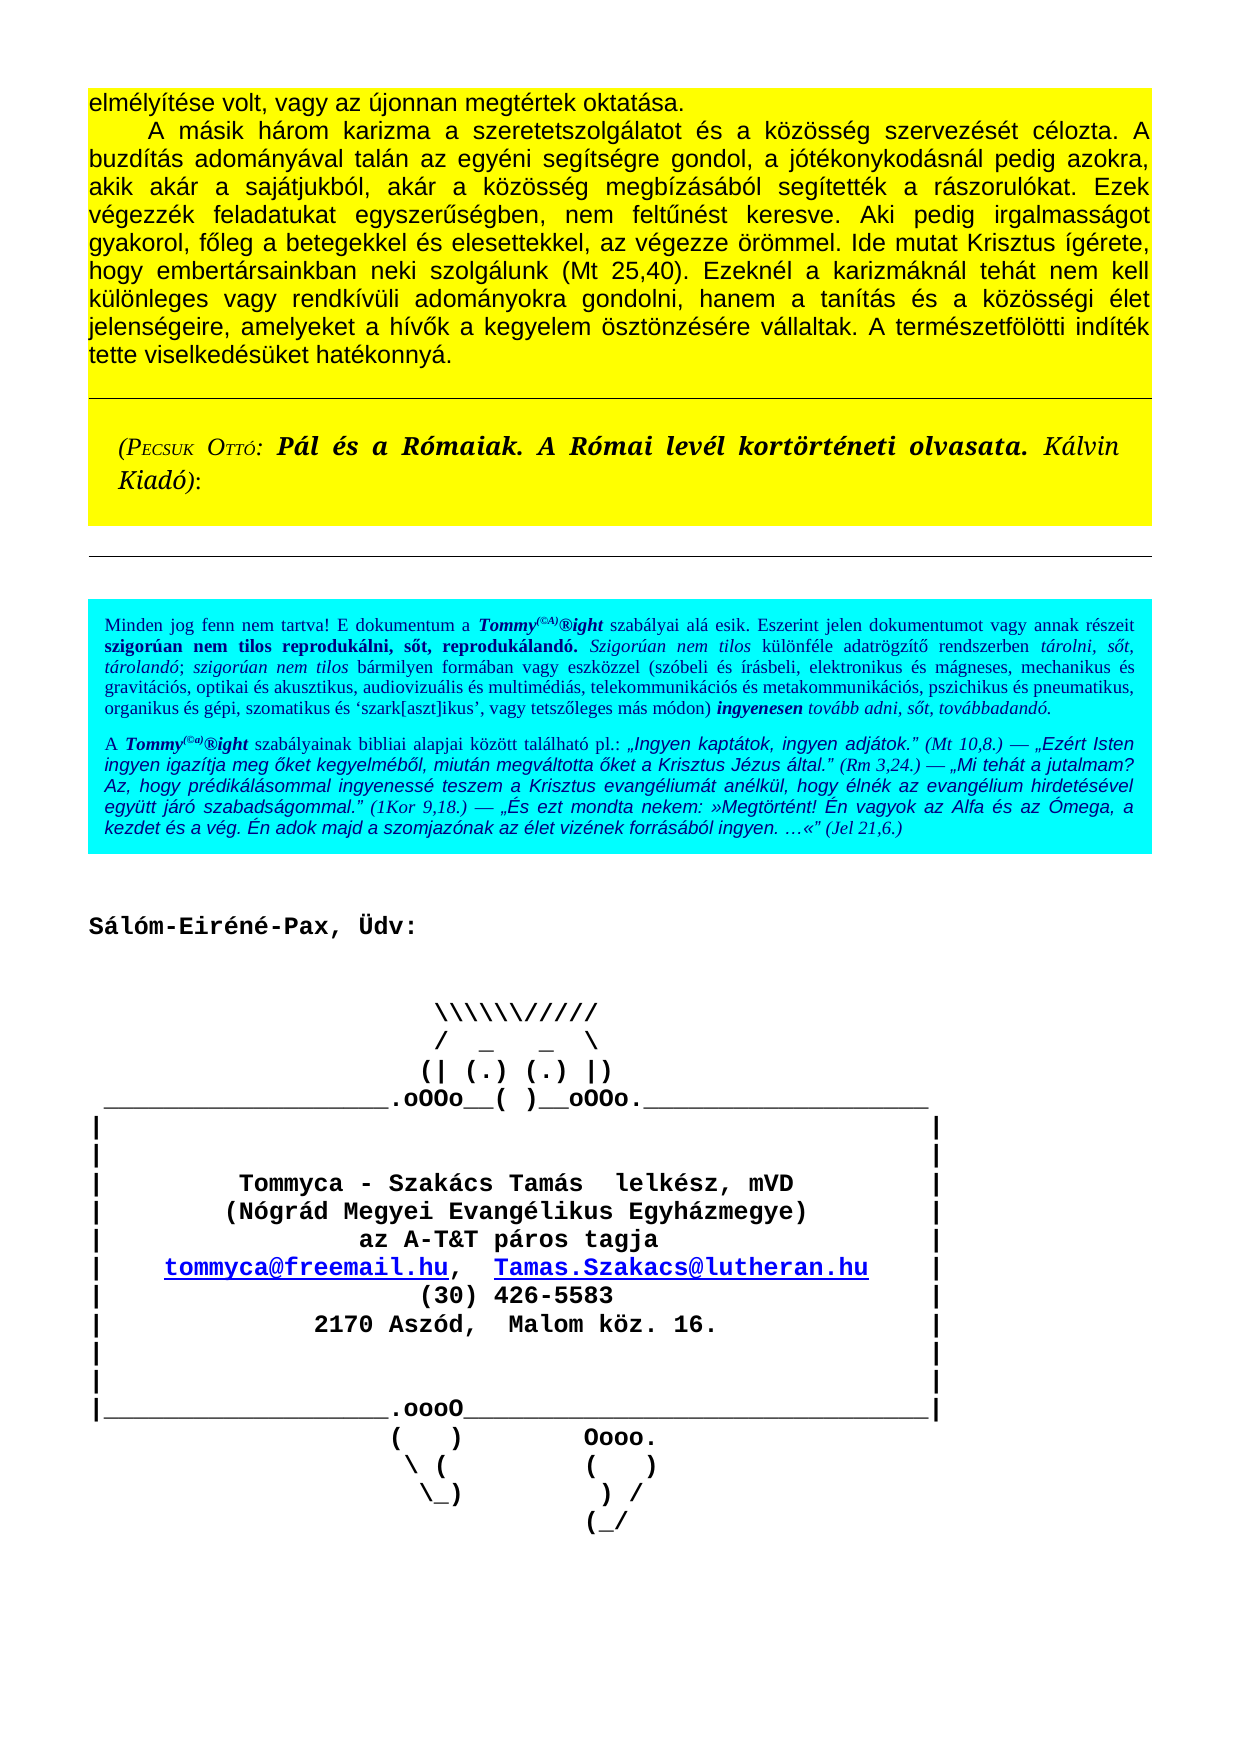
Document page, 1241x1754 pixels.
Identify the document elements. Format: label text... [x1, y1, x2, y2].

text A másik három karizma a szeretetszolgálatot és a közösség szervezését célozta. A buzdítás adományával talán az egyéni segítségre gondol, a jótékonykodásnál pedig azokra, akik akár a sajátjukból, akár a közösség megbízásából segítették a rászorulókat. Ezek végezzék feladatukat egyszerűségben, nem feltűnést keresve. Aki pedig irgalmasságot gyakorol, főleg a betegekkel és elesettekkel, az végezze örömmel. Ide mutat Krisztus ígérete, hogy embertársainkban neki szolgálunk (Mt 25,40). Ezeknél a karizmáknál tehát nem kell különleges vagy rendkívüli adományokra gondolni, hanem a tanítás és a közösségi élet jelenségeire, amelyeket a hívők a kegyelem ösztönzésére vállaltak. A természetfölötti indíték tette viselkedésüket hatékonnyá. [88, 117, 1152, 369]
text Minden jog fenn nem tartva! E dokumentum a Tommy(©A)®ight szabályai alá esik. Eszerint jelen dokumentumot vagy annak részeit szigorúan nem tilos reprodukálni, sőt, reprodukálandó. Szigorúan nem tilos különféle adatrögzítő rendszerben tárolni, sőt, tárolandó; szigorúan nem tilos bármilyen formában vagy eszközzel (szóbeli és írásbeli, elektronikus és mágneses, mechanikus és gravitációs, optikai és akusztikus, audiovizuális és multimédiás, telekommunikációs és metakommunikációs, pszichikus és pneumatikus, organikus és gépi, szomatikus és ‘szark[aszt]ikus’, vagy tetszőleges más módon) ingyenesen tovább adni, sőt, továbbadandó. [90, 600, 1151, 718]
text A Tommy(©a)®ight szabályainak bibliai alapjai között található pl.: „Ingyen kaptátok, ingyen adjátok.” (Mt 10,8.) ― „Ezért Isten ingyen igazítja meg őket kegyelméből, miután megváltotta őket a Krisztus Jézus által.” (Rm 3,24.) ― „Mi tehát a jutalmam? Az, hogy prédikálásommal ingyenessé teszem a Krisztus evangéliumát anélkül, hogy élnék az evangélium hirdetésével együtt járó szabadságommal.” (1Kor 9,18.) ― „És ezt mondta nekem: »Megtörtént! Én vagyok az Alfa és az Ómega, a kezdet és a vég. Én adok majd a szomjazónak az élet vizének forrásából ingyen. …«” (Jel 21,6.) [90, 718, 1151, 853]
text \\\\\\///// / _ _ \ (| (.) (.) |) ___________________.oOOo__( )__oOOo.___________________ | | | | | Tommyca - Szakács Tamás lelkész, mVD | | (Nógrád Megyei Evangélikus Egyházmegye) | | az A-T&T páros tagja | | tommyca@freemail.hu, Tamas.Szakacs@lutheran.hu | | (30) 426-5583 | | 2170 Aszód, Malom köz. 16. | | | | | |___________________.oooO_______________________________| ( ) Oooo. \ ( ( ) \_) ) / (_/ [88, 1001, 1152, 1537]
text Sálóm-Eiréné-Pax, Üdv: [88, 913, 1152, 942]
text (Pecsuk Ottó: Pál és a Rómaiak. A Római levél kortörténeti olvasata. Kálvin Kiadó): [88, 399, 1152, 526]
text elmélyítése volt, vagy az újonnan megtértek oktatása. [88, 88, 1152, 117]
